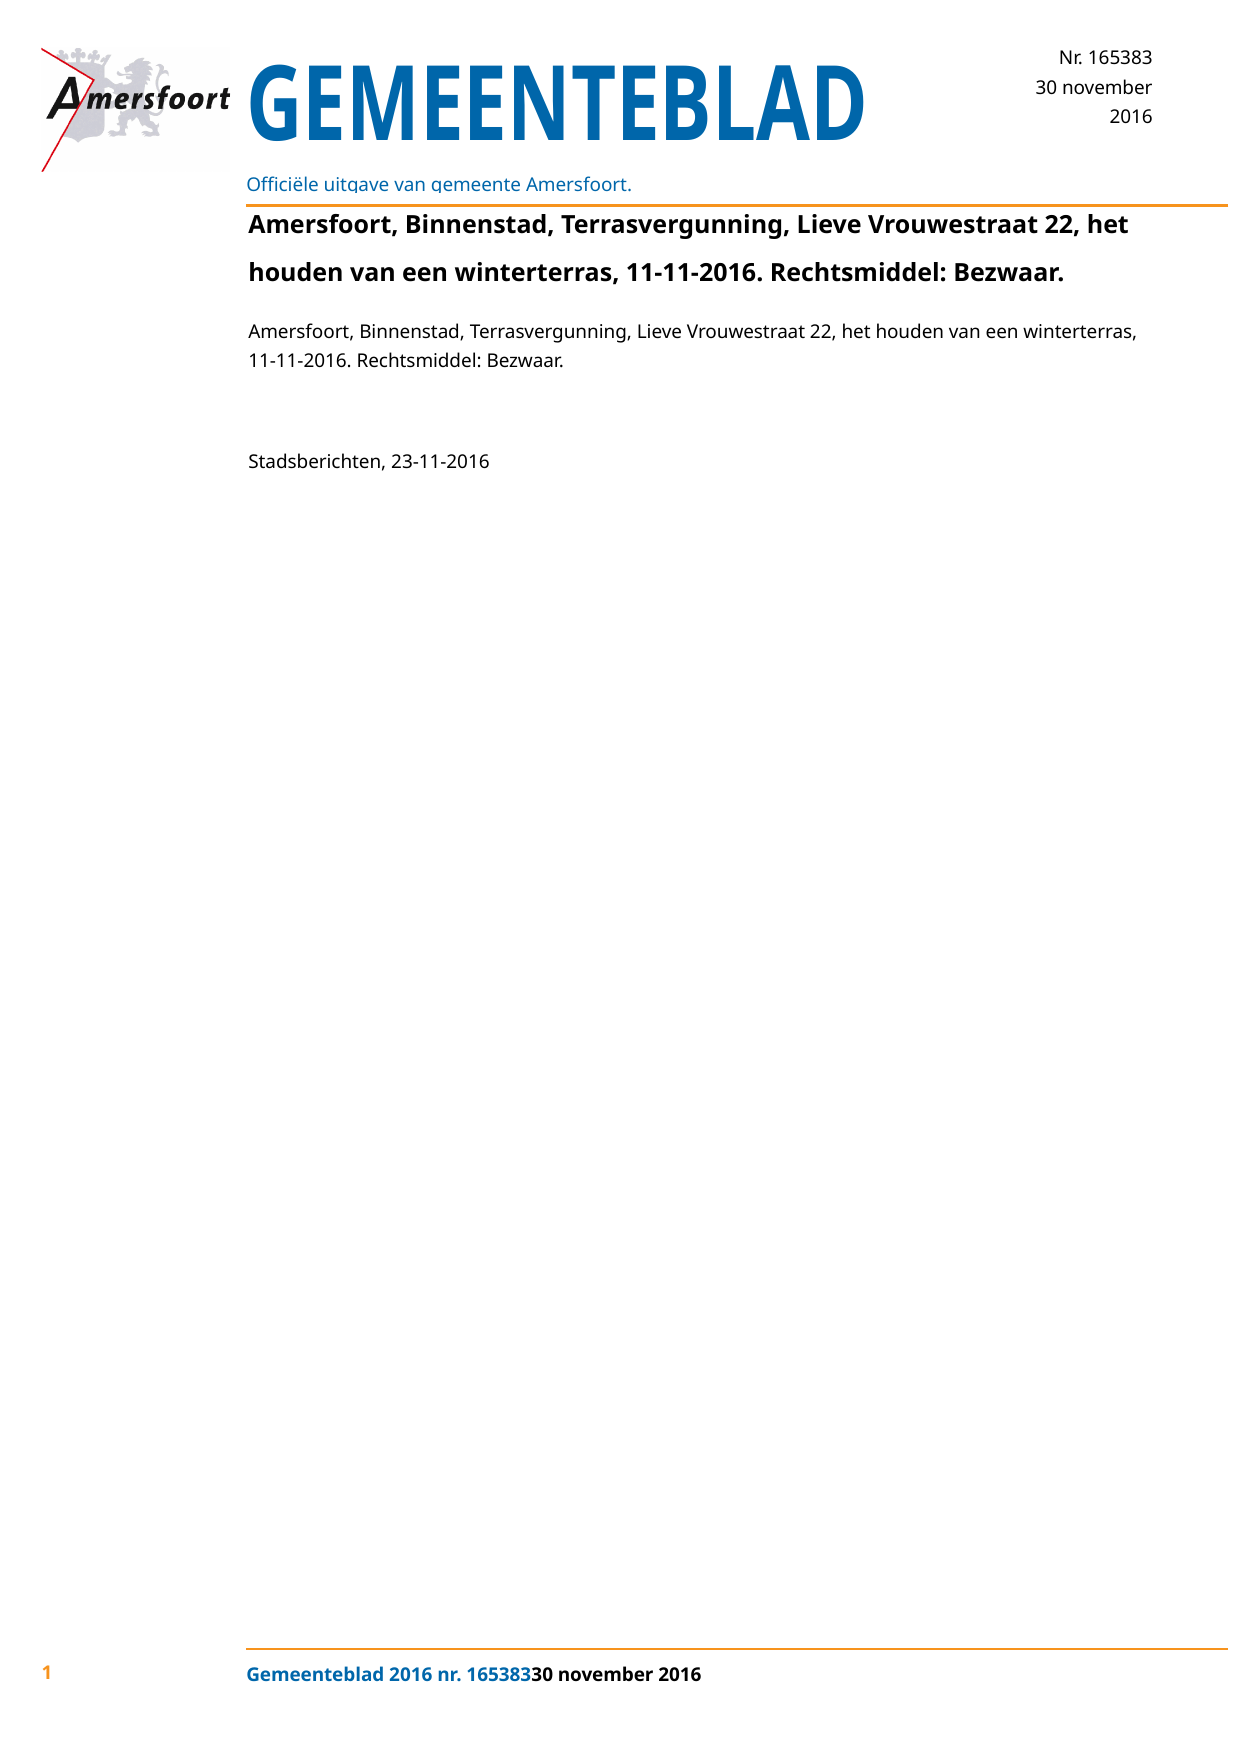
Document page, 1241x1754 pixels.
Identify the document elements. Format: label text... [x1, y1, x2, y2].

text Stadsberichten, 23-11-2016 [248, 448, 1152, 474]
picture [41, 47, 231, 172]
text Amersfoort, Binnenstad, Terrasvergunning, Lieve Vrouwestraat 22, het houden van een winterterras, 11-11-2016. Rechtsmiddel: Bezwaar. [248, 207, 1152, 288]
text Amersfoort, Binnenstad, Terrasvergunning, Lieve Vrouwestraat 22, het houden van een winterterras, 11-11-2016. Rechtsmiddel: Bezwaar. [248, 318, 1152, 373]
